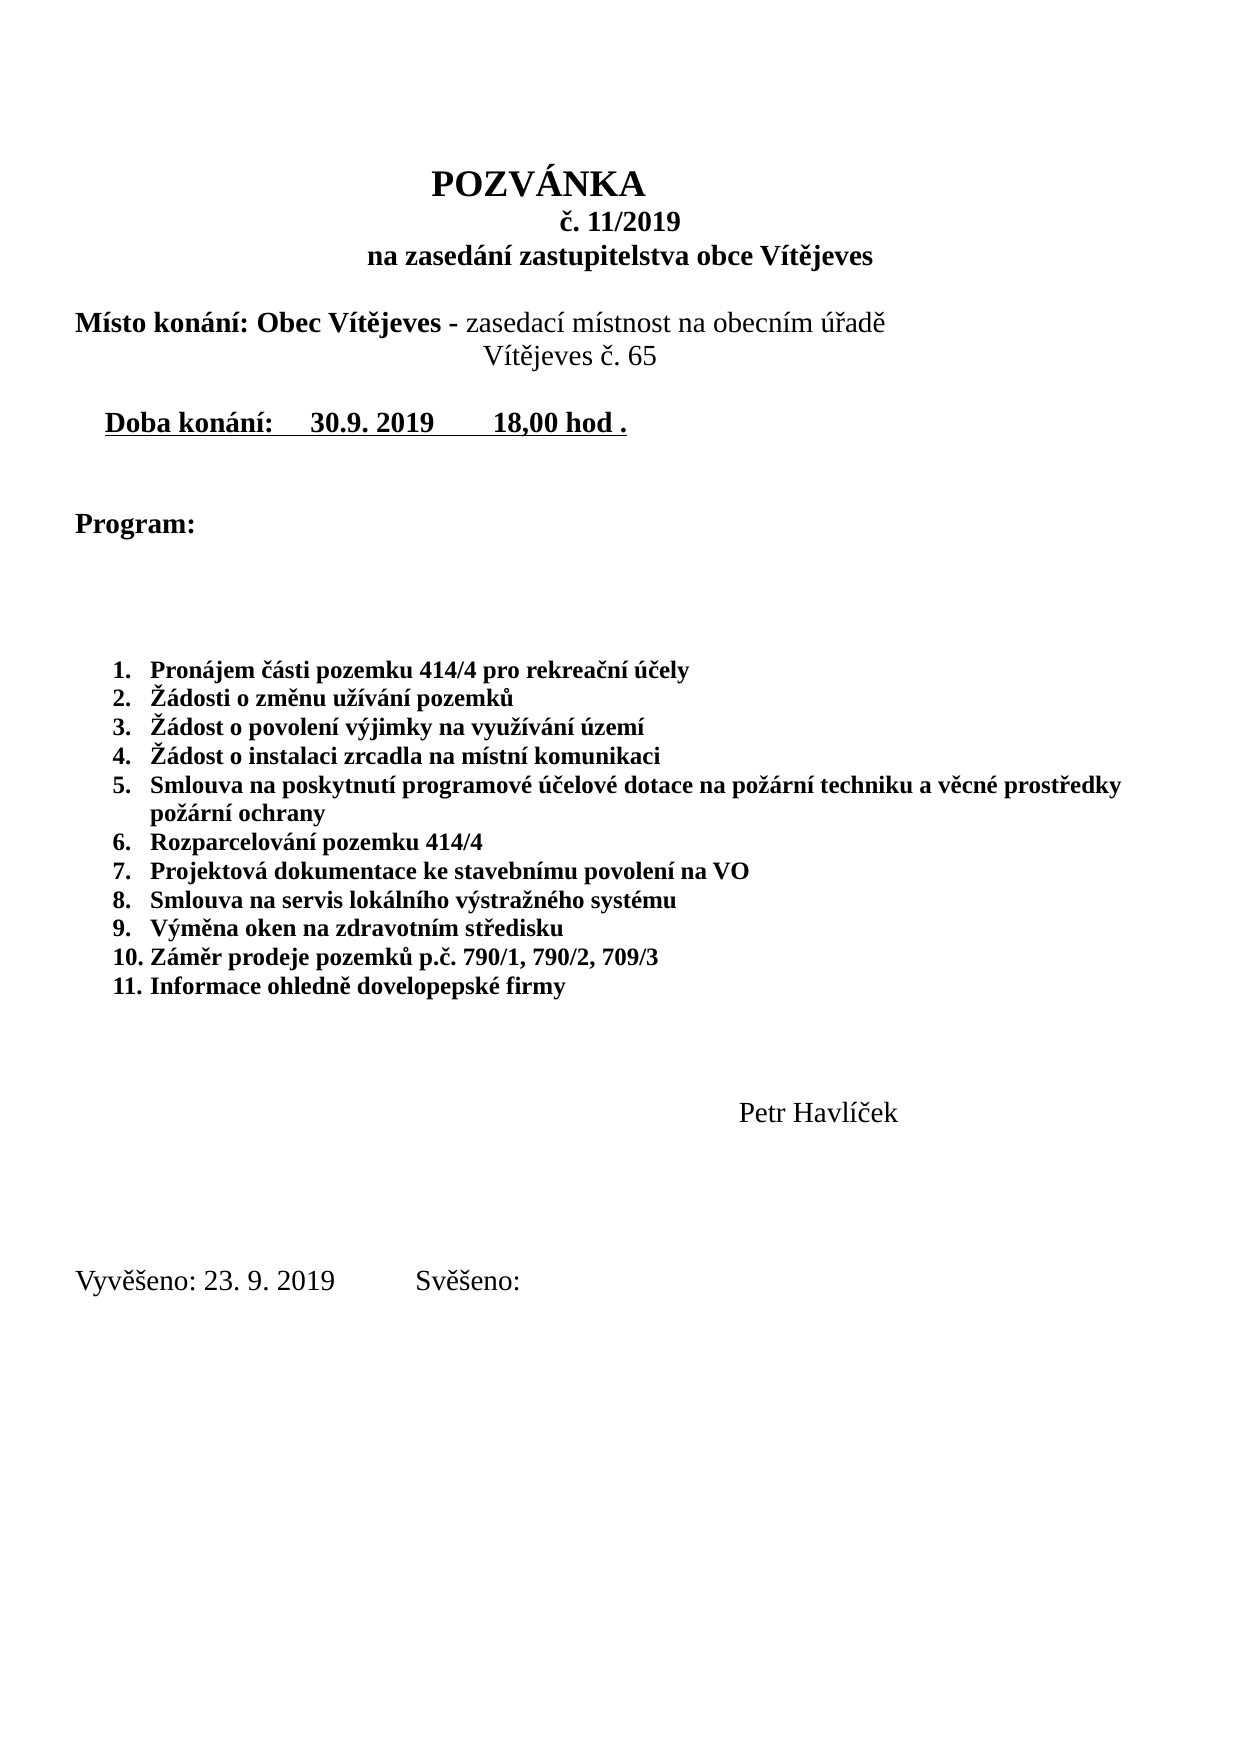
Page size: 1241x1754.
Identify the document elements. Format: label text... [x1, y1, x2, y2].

list Smlouva na poskytnutí programové účelové dotace na požární techniku a věcné prostředky požární ochrany [112, 770, 1165, 827]
list Smlouva na servis lokálního výstražného systému [112, 885, 1165, 913]
text POZVÁNKA [75, 161, 1165, 204]
list Rozparcelování pozemku 414/4 [112, 827, 1165, 856]
text na zasedání zastupitelstva obce Vítějeves [75, 238, 1165, 271]
text Doba konání: 30.9. 2019 18,00 hod . [104, 406, 1165, 439]
list Žádost o instalaci zrcadla na místní komunikaci [112, 741, 1165, 770]
text Petr Havlíček [75, 1096, 1165, 1129]
text Vítějeves č. 65 [75, 338, 1165, 372]
list Záměr prodeje pozemků p.č. 790/1, 790/2, 709/3 [112, 942, 1165, 971]
text Vyvěšeno: 23. 9. 2019 Svěšeno: [75, 1263, 1165, 1297]
list Projektová dokumentace ke stavebnímu povolení na VO [112, 856, 1165, 885]
list Žádosti o změnu užívání pozemků [112, 683, 1165, 712]
text Místo konání: Obec Vítějeves - zasedací místnost na obecním úřadě [75, 305, 1165, 338]
list Výměna oken na zdravotním středisku [112, 913, 1165, 942]
list Informace ohledně dovelopepské firmy [112, 971, 1165, 1000]
list Žádost o povolení výjimky na využívání území [112, 712, 1165, 741]
text Program: [75, 506, 1165, 540]
list Pronájem části pozemku 414/4 pro rekreační účely [112, 655, 1165, 683]
text č. 11/2019 [75, 204, 1165, 238]
